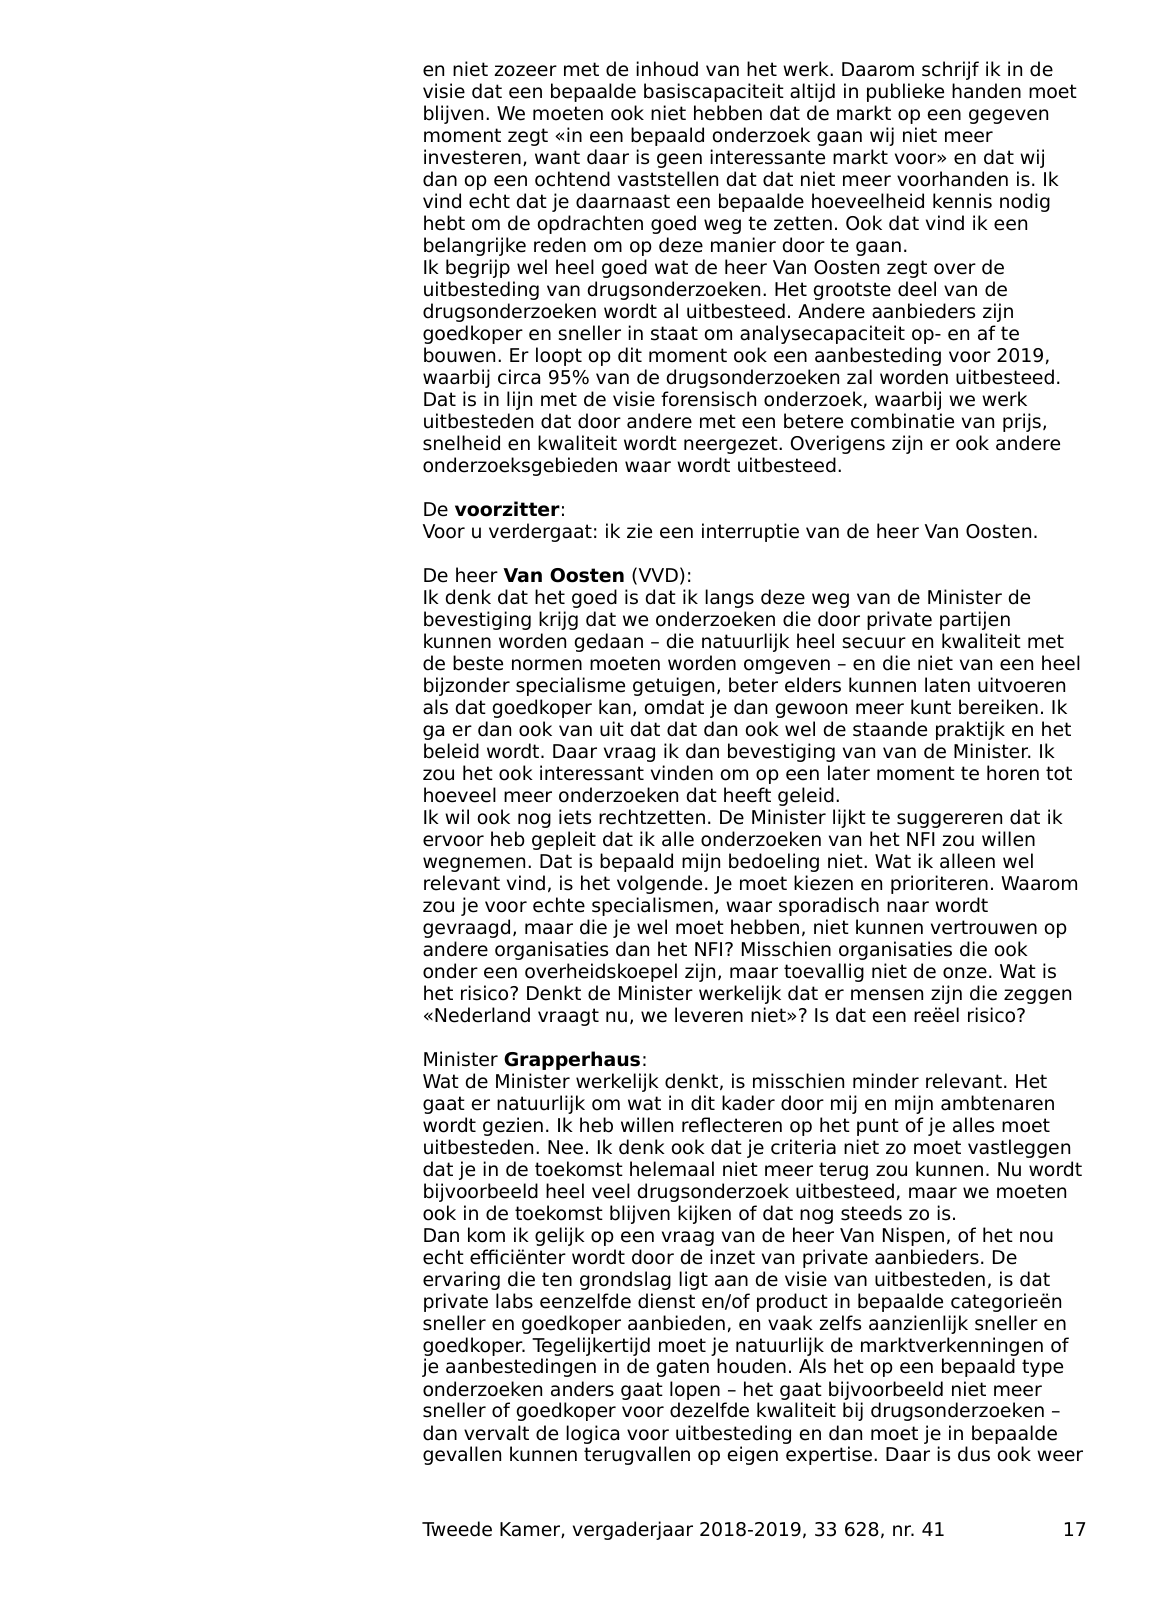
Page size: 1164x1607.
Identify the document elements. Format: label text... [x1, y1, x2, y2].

text en niet zozeer met de inhoud van het werk. Daarom schrijf ik in de visie dat een bepaalde basiscapaciteit altijd in publieke handen moet blijven. We moeten ook niet hebben dat de markt op een gegeven moment zegt «in een bepaald onderzoek gaan wij niet meer investeren, want daar is geen interessante markt voor» en dat wij dan op een ochtend vaststellen dat dat niet meer voorhanden is. Ik vind echt dat je daarnaast een bepaalde hoeveelheid kennis nodig hebt om de opdrachten goed weg te zetten. Ook dat vind ik een belangrijke reden om op deze manier door te gaan. [422, 59, 1087, 257]
text De voorzitter: [422, 499, 1087, 521]
text Ik begrijp wel heel goed wat de heer Van Oosten zegt over de uitbesteding van drugsonderzoeken. Het grootste deel van de drugsonderzoeken wordt al uitbesteed. Andere aanbieders zijn goedkoper en sneller in staat om analysecapaciteit op- en af te bouwen. Er loopt op dit moment ook een aanbesteding voor 2019, waarbij circa 95% van de drugsonderzoeken zal worden uitbesteed. Dat is in lijn met de visie forensisch onderzoek, waarbij we werk uitbesteden dat door andere met een betere combinatie van prijs, snelheid en kwaliteit wordt neergezet. Overigens zijn er ook andere onderzoeksgebieden waar wordt uitbesteed. [422, 257, 1087, 477]
text Ik denk dat het goed is dat ik langs deze weg van de Minister de bevestiging krijg dat we onderzoeken die door private partijen kunnen worden gedaan – die natuurlijk heel secuur en kwaliteit met de beste normen moeten worden omgeven – en die niet van een heel bijzonder specialisme getuigen, beter elders kunnen laten uitvoeren als dat goedkoper kan, omdat je dan gewoon meer kunt bereiken. Ik ga er dan ook van uit dat dat dan ook wel de staande praktijk en het beleid wordt. Daar vraag ik dan bevestiging van van de Minister. Ik zou het ook interessant vinden om op een later moment te horen tot hoeveel meer onderzoeken dat heeft geleid. [422, 587, 1087, 807]
text Ik wil ook nog iets rechtzetten. De Minister lijkt te suggereren dat ik ervoor heb gepleit dat ik alle onderzoeken van het NFI zou willen wegnemen. Dat is bepaald mijn bedoeling niet. Wat ik alleen wel relevant vind, is het volgende. Je moet kiezen en prioriteren. Waarom zou je voor echte specialismen, waar sporadisch naar wordt gevraagd, maar die je wel moet hebben, niet kunnen vertrouwen op andere organisaties dan het NFI? Misschien organisaties die ook onder een overheidskoepel zijn, maar toevallig niet de onze. Wat is het risico? Denkt de Minister werkelijk dat er mensen zijn die zeggen «Nederland vraagt nu, we leveren niet»? Is dat een reëel risico? [422, 807, 1087, 1027]
text De heer Van Oosten (VVD): [422, 565, 1087, 587]
text Dan kom ik gelijk op een vraag van de heer Van Nispen, of het nou echt efficiënter wordt door de inzet van private aanbieders. De ervaring die ten grondslag ligt aan de visie van uitbesteden, is dat private labs eenzelfde dienst en/of product in bepaalde categorieën sneller en goedkoper aanbieden, en vaak zelfs aanzienlijk sneller en goedkoper. Tegelijkertijd moet je natuurlijk de marktverkenningen of je aanbestedingen in de gaten houden. Als het op een bepaald type onderzoeken anders gaat lopen – het gaat bijvoorbeeld niet meer sneller of goedkoper voor dezelfde kwaliteit bij drugsonderzoeken – dan vervalt de logica voor uitbesteding en dan moet je in bepaalde gevallen kunnen terugvallen op eigen expertise. Daar is dus ook weer [422, 1224, 1087, 1466]
text Minister Grapperhaus: [422, 1049, 1087, 1071]
text Voor u verdergaat: ik zie een interruptie van de heer Van Oosten. [422, 521, 1087, 543]
text Wat de Minister werkelijk denkt, is misschien minder relevant. Het gaat er natuurlijk om wat in dit kader door mij en mijn ambtenaren wordt gezien. Ik heb willen reflecteren op het punt of je alles moet uitbesteden. Nee. Ik denk ook dat je criteria niet zo moet vastleggen dat je in de toekomst helemaal niet meer terug zou kunnen. Nu wordt bijvoorbeeld heel veel drugsonderzoek uitbesteed, maar we moeten ook in de toekomst blijven kijken of dat nog steeds zo is. [422, 1071, 1087, 1224]
